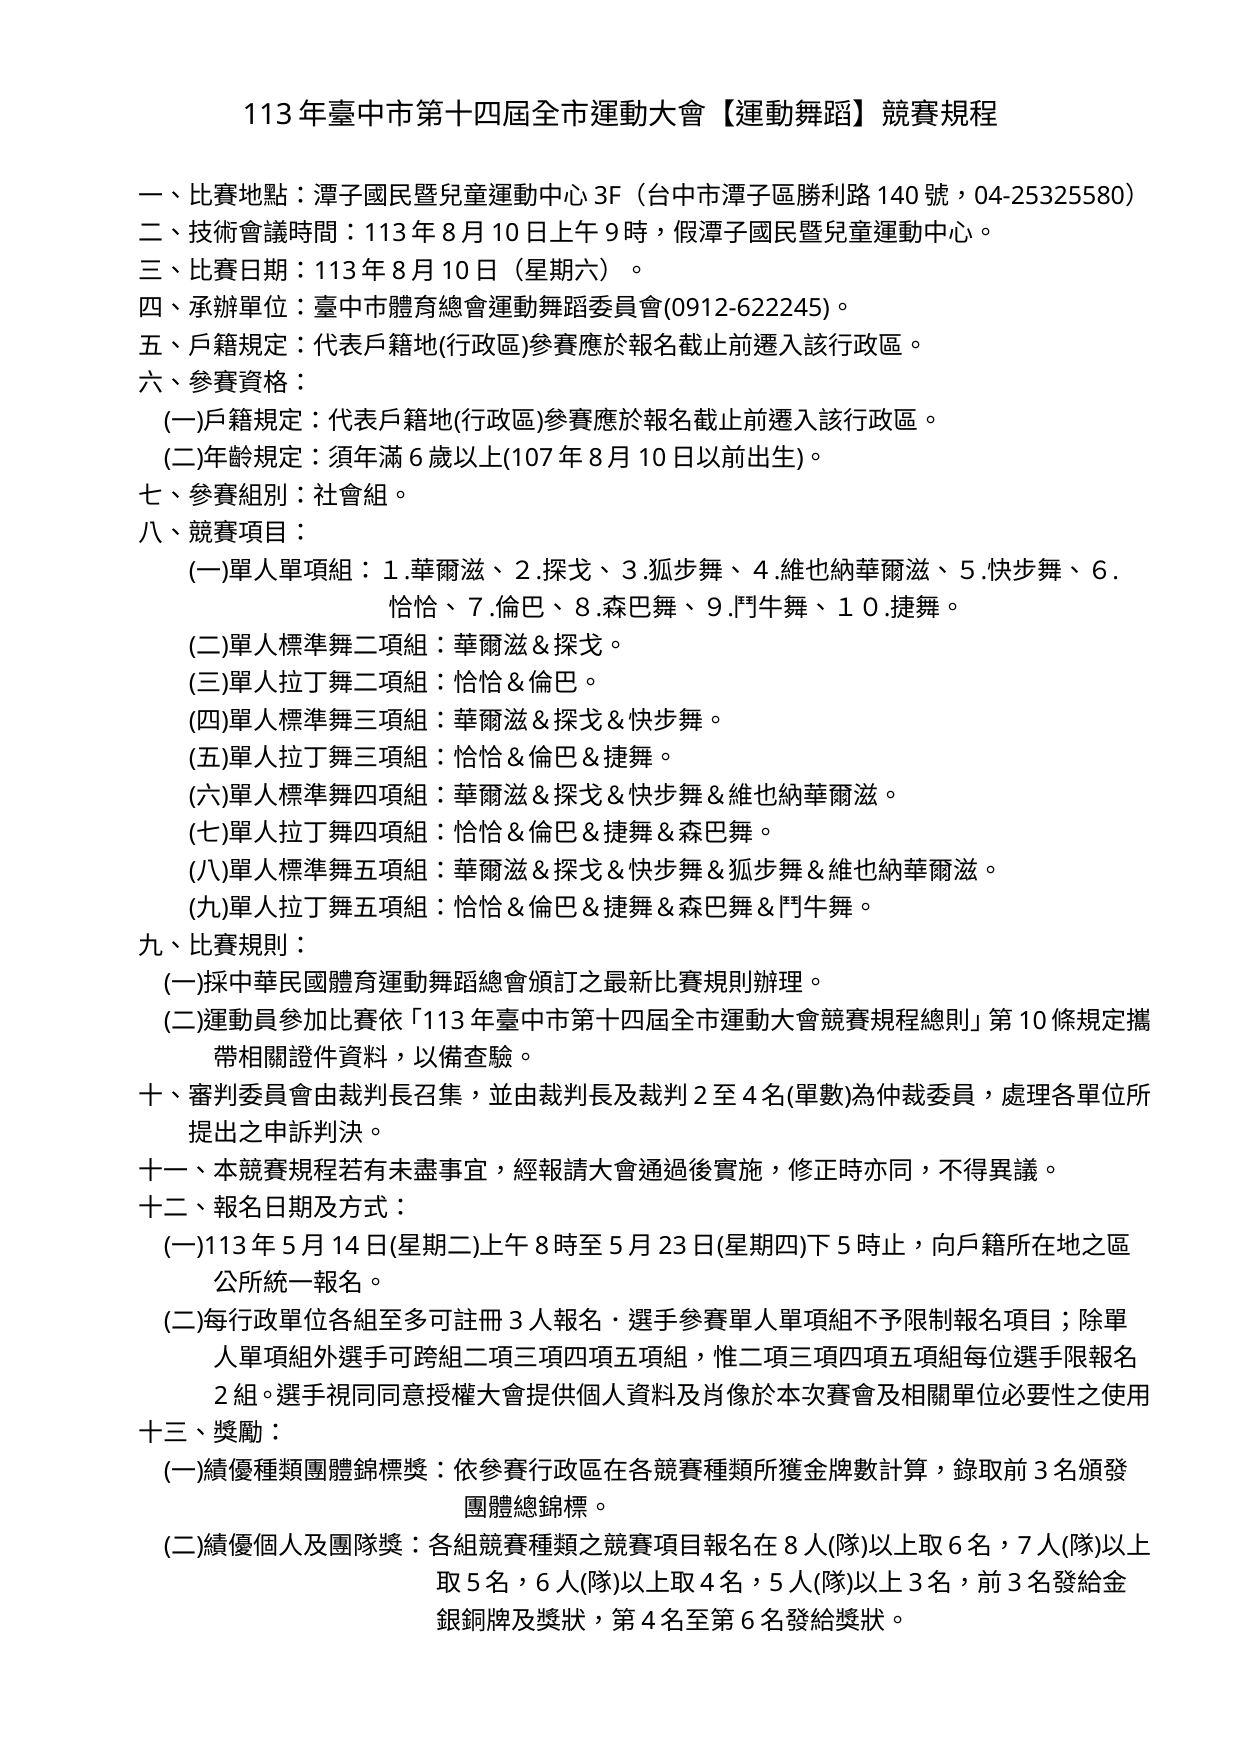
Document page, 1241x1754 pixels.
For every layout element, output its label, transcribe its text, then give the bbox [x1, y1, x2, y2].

text 十二、報名日期及方式： [139, 1187, 1152, 1225]
text 113年臺中市第十四屆全市運動大會【運動舞蹈】競賽規程 [89, 75, 1152, 150]
text (一)戶籍規定：代表戶籍地(行政區)參賽應於報名截止前遷入該行政區。 [164, 400, 1152, 437]
text 十、審判委員會由裁判長召集，並由裁判長及裁判2至4名(單數)為仲裁委員，處理各單位所提出之申訴判決。 [139, 1075, 1152, 1150]
text (二)績優個人及團隊獎：各組競賽種類之競賽項目報名在8人(隊)以上取6名，7人(隊)以上取5名，6人(隊)以上取4名，5人(隊)以上3名，前3名發給金銀銅牌及獎狀，第4名至第6名發給獎狀。 [164, 1525, 1152, 1637]
text (一)績優種類團體錦標獎：依參賽行政區在各競賽種類所獲金牌數計算，錄取前3名頒發團體總錦標。 [164, 1450, 1152, 1525]
text (一)採中華民國體育運動舞蹈總會頒訂之最新比賽規則辦理。 [164, 962, 1152, 1000]
text (二)單人標準舞二項組：華爾滋＆探戈。 [189, 625, 1152, 662]
text (九)單人拉丁舞五項組：恰恰＆倫巴＆捷舞＆森巴舞＆鬥牛舞。 [189, 887, 1152, 925]
text (五)單人拉丁舞三項組：恰恰＆倫巴＆捷舞。 [189, 737, 1152, 775]
text (二)年齡規定：須年滿6歲以上(107年8月10日以前出生)。 [164, 437, 1152, 475]
text 四、承辦單位：臺中巿體育總會運動舞蹈委員會(0912-622245)。 [139, 287, 1152, 325]
text 五、戶籍規定：代表戶籍地(行政區)參賽應於報名截止前遷入該行政區。 [139, 325, 1152, 362]
text 恰恰、７.倫巴、８.森巴舞、９.鬥牛舞、１０.捷舞。 [389, 587, 1152, 625]
text 十三、獎勵： [139, 1412, 1152, 1450]
text (三)單人拉丁舞二項組：恰恰＆倫巴。 [189, 662, 1152, 700]
text (八)單人標準舞五項組：華爾滋＆探戈＆快步舞＆狐步舞＆維也納華爾滋。 [189, 850, 1152, 887]
text (二)運動員參加比賽依「113年臺中市第十四屆全市運動大會競賽規程總則」第10條規定攜帶相關證件資料，以備查驗。 [164, 1000, 1152, 1075]
text 八、競賽項目： (一)單人單項組：１.華爾滋、２.探戈、３.狐步舞、４.維也納華爾滋、５.快步舞、６. [139, 512, 1152, 587]
text (六)單人標準舞四項組：華爾滋＆探戈＆快步舞＆維也納華爾滋。 [189, 775, 1152, 812]
text 七、參賽組別：社會組。 [139, 475, 1152, 512]
text 九、比賽規則： [139, 925, 1152, 962]
text 一、比賽地點：潭子國民暨兒童運動中心3F（台中市潭子區勝利路140號，04-25325580） [139, 175, 1152, 212]
text 二、技術會議時間：113年8月10日上午9時，假潭子國民暨兒童運動中心。 [139, 212, 1152, 250]
text (七)單人拉丁舞四項組：恰恰＆倫巴＆捷舞＆森巴舞。 [189, 812, 1152, 850]
text (二)每行政單位各組至多可註冊3人報名．選手參賽單人單項組不予限制報名項目；除單人單項組外選手可跨組二項三項四項五項組，惟二項三項四項五項組每位選手限報名2組。選手視同同意授權大會提供個人資料及肖像於本次賽會及相關單位必要性之使用。 [164, 1300, 1152, 1412]
text 十一、本競賽規程若有未盡事宜，經報請大會通過後實施，修正時亦同，不得異議。 [139, 1150, 1152, 1187]
text 三、比賽日期：113年8月10日（星期六）。 [139, 250, 1152, 287]
text (四)單人標準舞三項組：華爾滋＆探戈＆快步舞。 [189, 700, 1152, 737]
text 六、參賽資格： [139, 362, 1152, 400]
text (一)113年5月14日(星期二)上午8時至5月23日(星期四)下5時止，向戶籍所在地之區公所統一報名。 [164, 1225, 1152, 1300]
